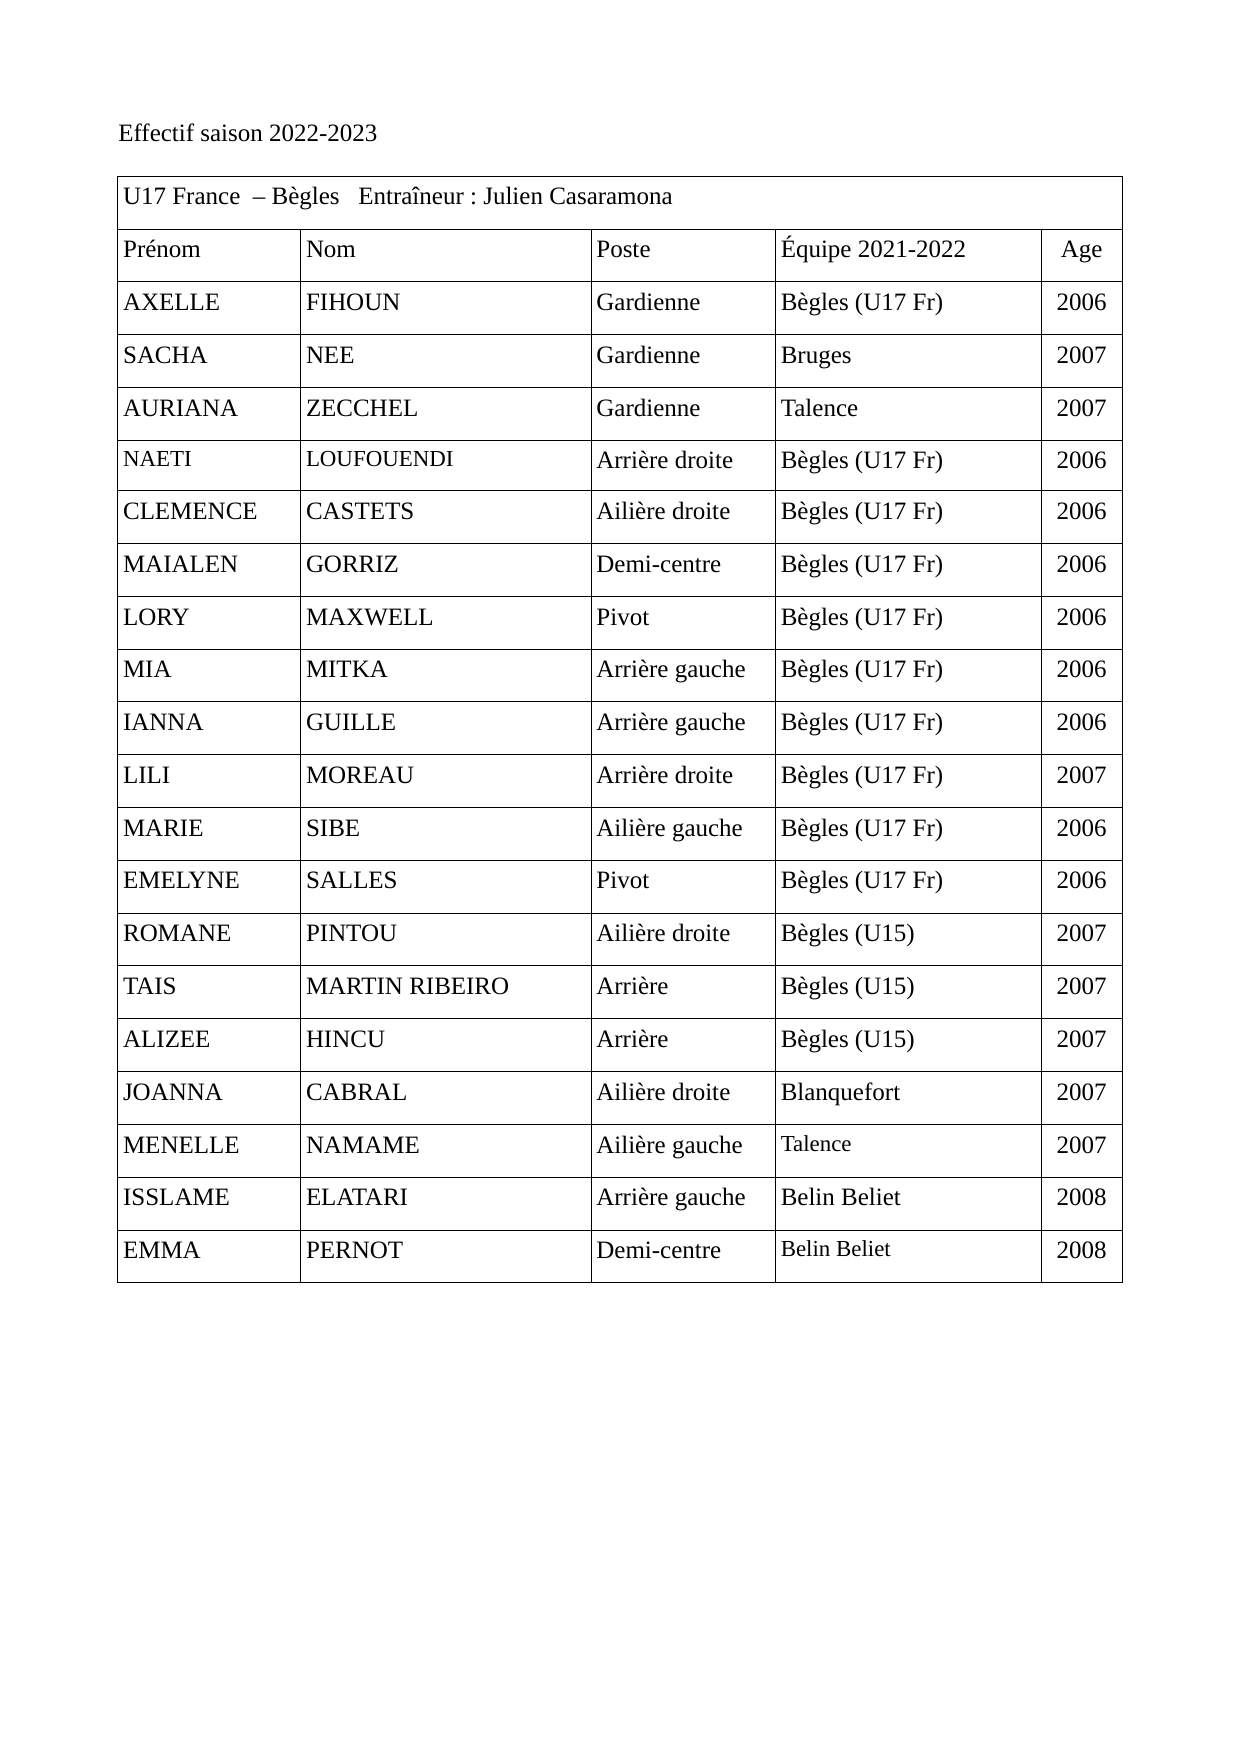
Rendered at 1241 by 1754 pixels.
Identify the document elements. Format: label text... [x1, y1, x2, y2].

table_cell EMELYNE [118, 861, 300, 913]
table_cell 2007 [1042, 1125, 1122, 1177]
table_cell SALLES [301, 861, 591, 913]
table_cell Bruges [776, 335, 1041, 387]
table_cell LORY [118, 597, 300, 648]
table_cell PINTOU [301, 914, 591, 965]
table_cell Bègles (U17 Fr) [776, 491, 1041, 543]
table_cell 2008 [1042, 1178, 1122, 1229]
table_cell ALIZEE [118, 1019, 300, 1071]
table_cell 2006 [1042, 544, 1122, 596]
table_cell LOUFOUENDI [301, 441, 591, 490]
table_cell Arrière [592, 1019, 775, 1071]
table_cell Poste [592, 230, 775, 281]
table_cell Bègles (U17 Fr) [776, 861, 1041, 913]
table_cell Nom [301, 230, 591, 281]
table_cell 2006 [1042, 650, 1122, 701]
table_cell Demi-centre [592, 1231, 775, 1282]
table_cell Talence [776, 388, 1041, 440]
table_cell Bègles (U17 Fr) [776, 650, 1041, 701]
table_cell Prénom [118, 230, 300, 281]
table_cell Ailière droite [592, 491, 775, 543]
table_cell 2006 [1042, 808, 1122, 860]
table_cell Gardienne [592, 282, 775, 334]
table_cell IANNA [118, 702, 300, 754]
table_cell Arrière [592, 966, 775, 1018]
table_cell 2007 [1042, 755, 1122, 807]
table_cell NAETI [118, 441, 300, 490]
table_cell AXELLE [118, 282, 300, 334]
table_cell 2006 [1042, 441, 1122, 490]
table_cell Arrière gauche [592, 702, 775, 754]
table_cell Demi-centre [592, 544, 775, 596]
table_cell Belin Beliet [776, 1231, 1041, 1282]
table_cell ELATARI [301, 1178, 591, 1229]
table_cell 2007 [1042, 1019, 1122, 1071]
table_cell Gardienne [592, 388, 775, 440]
table_cell Ailière gauche [592, 808, 775, 860]
table_cell EMMA [118, 1231, 300, 1282]
table_cell TAIS [118, 966, 300, 1018]
table_cell Bègles (U15) [776, 966, 1041, 1018]
table_cell Ailière droite [592, 914, 775, 965]
table_cell 2007 [1042, 914, 1122, 965]
table_cell Bègles (U15) [776, 1019, 1041, 1071]
table_cell MARIE [118, 808, 300, 860]
table_cell MAIALEN [118, 544, 300, 596]
table_cell 2006 [1042, 702, 1122, 754]
table_cell ROMANE [118, 914, 300, 965]
table_cell 2007 [1042, 1072, 1122, 1124]
table_cell Bègles (U17 Fr) [776, 544, 1041, 596]
table_cell Gardienne [592, 335, 775, 387]
table_cell Arrière gauche [592, 650, 775, 701]
table_cell Équipe 2021-2022 [776, 230, 1041, 281]
table_cell CASTETS [301, 491, 591, 543]
table_cell Bègles (U17 Fr) [776, 808, 1041, 860]
table_cell Arrière droite [592, 441, 775, 490]
table_cell MITKA [301, 650, 591, 701]
table_cell Belin Beliet [776, 1178, 1041, 1229]
table_cell MOREAU [301, 755, 591, 807]
table_cell 2007 [1042, 335, 1122, 387]
table_cell Bègles (U17 Fr) [776, 702, 1041, 754]
table_cell Age [1042, 230, 1122, 281]
table_cell MAXWELL [301, 597, 591, 648]
table_cell NAMAME [301, 1125, 591, 1177]
table_cell 2006 [1042, 861, 1122, 913]
table_cell 2006 [1042, 597, 1122, 648]
table_cell PERNOT [301, 1231, 591, 1282]
table_cell SIBE [301, 808, 591, 860]
table_cell Arrière gauche [592, 1178, 775, 1229]
table_cell LILI [118, 755, 300, 807]
table_cell FIHOUN [301, 282, 591, 334]
text Effectif saison 2022-2023 [118, 118, 1122, 147]
table_header U17 France – Bègles Entraîneur : Julien Casaramona [118, 177, 1122, 228]
table_cell 2007 [1042, 966, 1122, 1018]
table_cell JOANNA [118, 1072, 300, 1124]
table_cell 2008 [1042, 1231, 1122, 1282]
table_cell Ailière droite [592, 1072, 775, 1124]
table_cell Ailière gauche [592, 1125, 775, 1177]
table_cell 2006 [1042, 282, 1122, 334]
table_cell Bègles (U17 Fr) [776, 282, 1041, 334]
table_cell AURIANA [118, 388, 300, 440]
table_cell MIA [118, 650, 300, 701]
table_cell Bègles (U17 Fr) [776, 597, 1041, 648]
table_cell Pivot [592, 861, 775, 913]
table_cell 2006 [1042, 491, 1122, 543]
table_cell NEE [301, 335, 591, 387]
table_cell HINCU [301, 1019, 591, 1071]
table_cell Bègles (U15) [776, 914, 1041, 965]
table_cell CLEMENCE [118, 491, 300, 543]
table_cell Talence [776, 1125, 1041, 1177]
table_cell Bègles (U17 Fr) [776, 441, 1041, 490]
table_cell GUILLE [301, 702, 591, 754]
table_cell GORRIZ [301, 544, 591, 596]
table_cell Arrière droite [592, 755, 775, 807]
table_cell Blanquefort [776, 1072, 1041, 1124]
table_cell SACHA [118, 335, 300, 387]
table_cell 2007 [1042, 388, 1122, 440]
table_cell ISSLAME [118, 1178, 300, 1229]
table_cell CABRAL [301, 1072, 591, 1124]
table_cell Bègles (U17 Fr) [776, 755, 1041, 807]
table_cell Pivot [592, 597, 775, 648]
table_cell MARTIN RIBEIRO [301, 966, 591, 1018]
table_cell ZECCHEL [301, 388, 591, 440]
table_cell MENELLE [118, 1125, 300, 1177]
